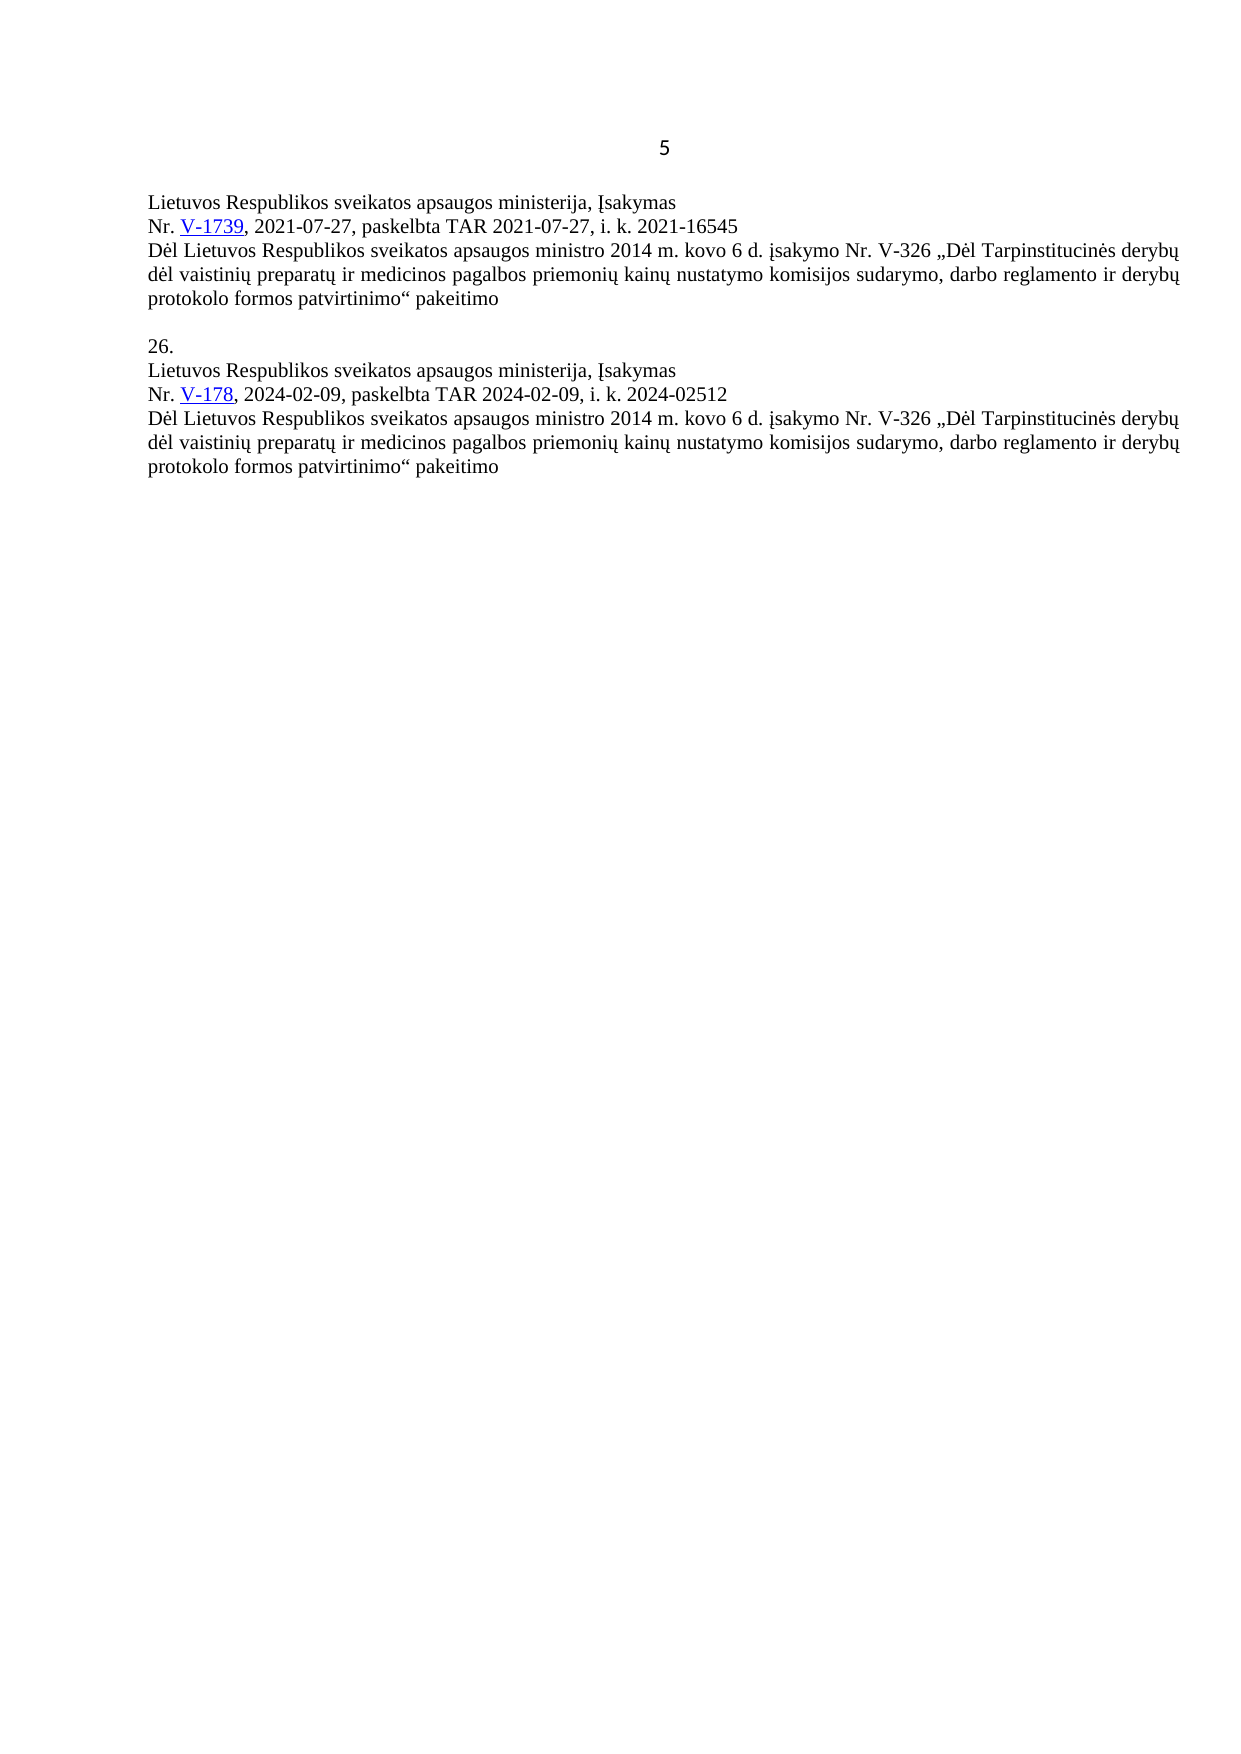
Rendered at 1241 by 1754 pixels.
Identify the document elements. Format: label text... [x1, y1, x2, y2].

text Dėl Lietuvos Respublikos sveikatos apsaugos ministro 2014 m. kovo 6 d. įsakymo Nr. V-326 „Dėl Tarpinstitucinės derybų dėl vaistinių preparatų ir medicinos pagalbos priemonių kainų nustatymo komisijos sudarymo, darbo reglamento ir derybų protokolo formos patvirtinimo“ pakeitimo [148, 238, 1181, 310]
text Nr. V-1739, 2021-07-27, paskelbta TAR 2021-07-27, i. k. 2021-16545 [148, 214, 1181, 238]
text 26. [148, 334, 1181, 358]
text Lietuvos Respublikos sveikatos apsaugos ministerija, Įsakymas [148, 358, 1181, 382]
text Nr. V-178, 2024-02-09, paskelbta TAR 2024-02-09, i. k. 2024-02512 [148, 382, 1181, 406]
text Lietuvos Respublikos sveikatos apsaugos ministerija, Įsakymas [148, 190, 1181, 214]
text Dėl Lietuvos Respublikos sveikatos apsaugos ministro 2014 m. kovo 6 d. įsakymo Nr. V-326 „Dėl Tarpinstitucinės derybų dėl vaistinių preparatų ir medicinos pagalbos priemonių kainų nustatymo komisijos sudarymo, darbo reglamento ir derybų protokolo formos patvirtinimo“ pakeitimo [148, 406, 1181, 478]
